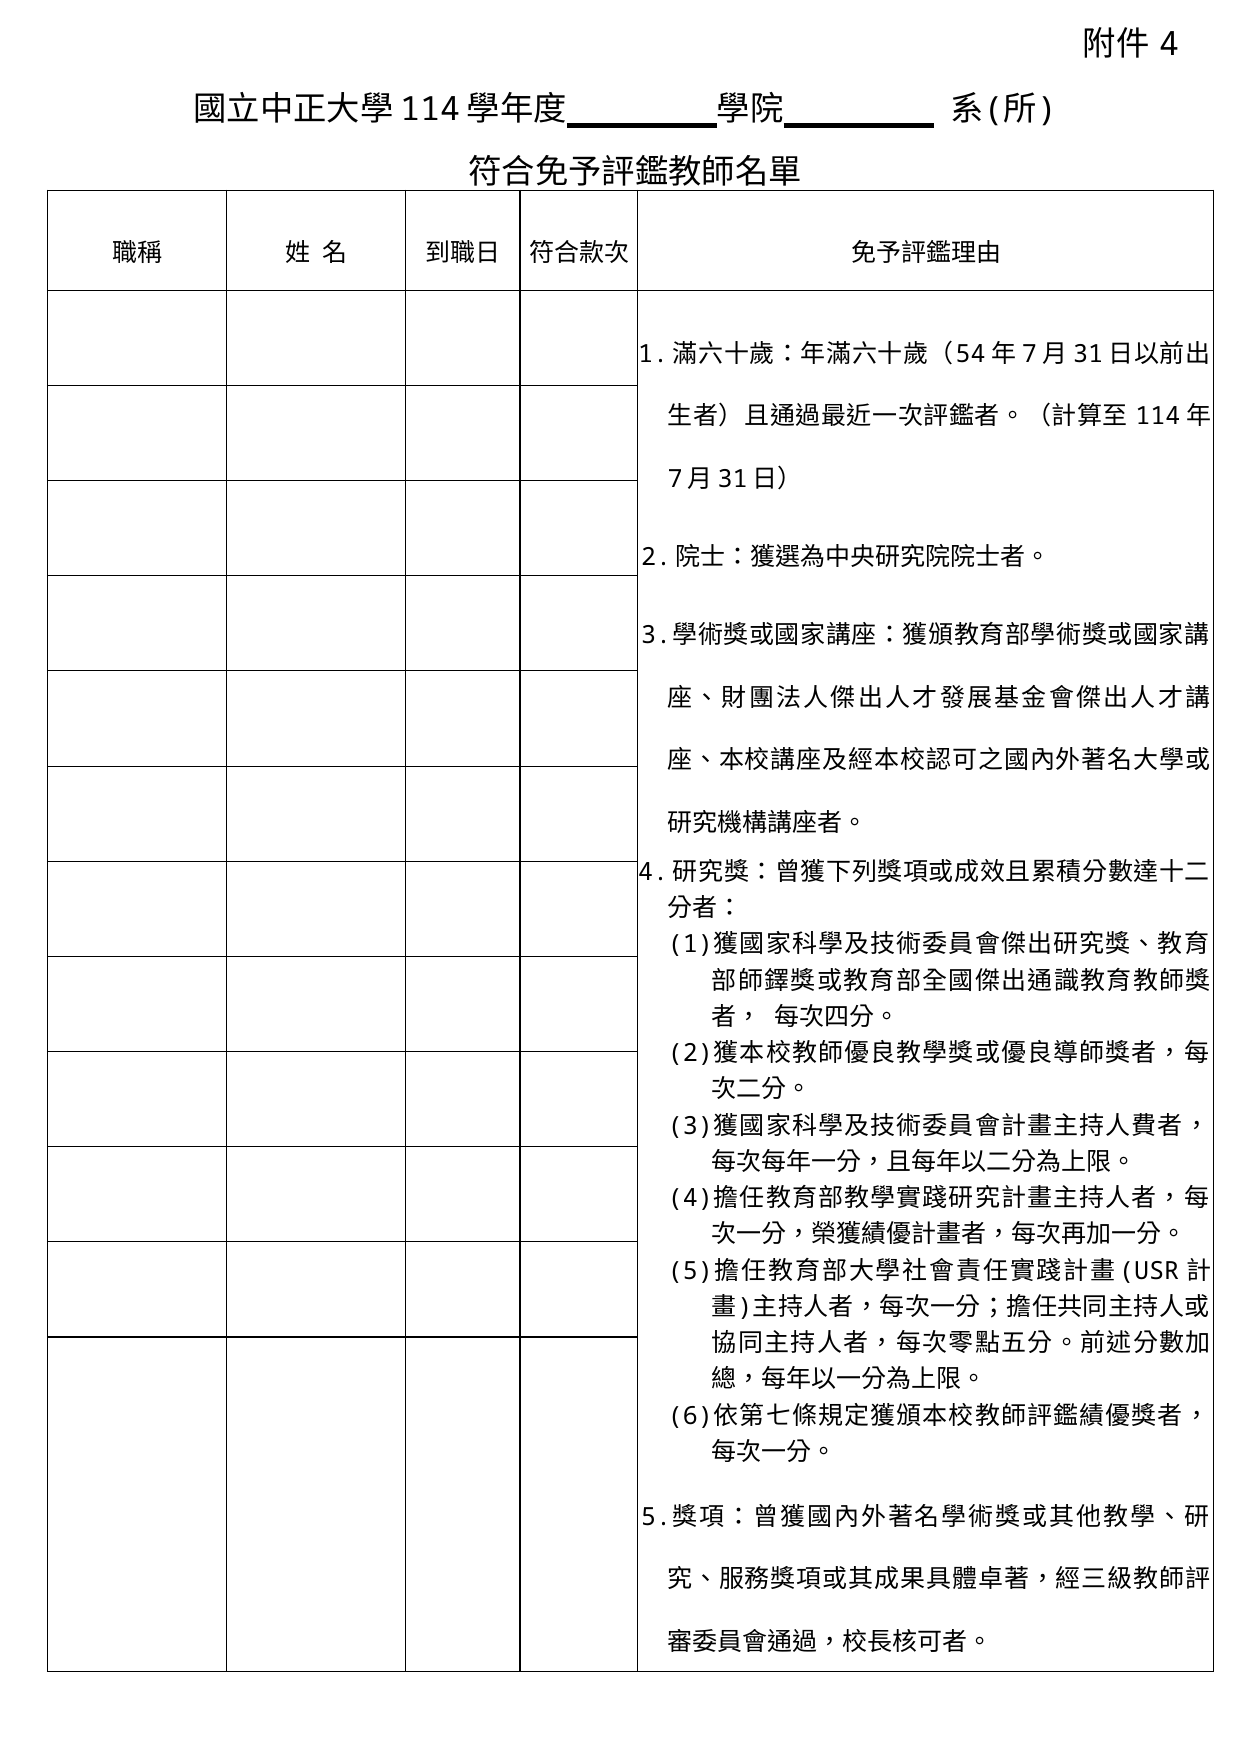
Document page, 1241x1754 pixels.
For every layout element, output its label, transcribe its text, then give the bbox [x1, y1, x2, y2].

table_cell [521, 1242, 637, 1336]
table_cell [406, 671, 519, 766]
table_cell [48, 291, 226, 385]
table_cell [48, 1147, 226, 1241]
table_cell 滿六十歲：年滿六十歲（54年7月31日以前出生者）且通過最近一次評鑑者。（計算至114年7月31日） 院士：獲選為中央研究院院士者。 學術獎或國家講座：獲頒教育部學術獎或國家講座、財團法人傑出人才發展基金會傑出人才講座、本校講座及經本校認可之國內外著名大學或研究機構講座者。 研究獎：曾獲下列獎項或成效且累積分數達十二分者： (1)獲國家科學及技術委員會傑出研究獎、教育部師鐸獎或教育部全國傑出通識教育教師獎者， 每次四分。 (2)獲本校教師優良教學獎或優良導師獎者，每次二分。 (3)獲國家科學及技術委員會計畫主持人費者，每次每年一分，且每年以二分為上限。 (4)擔任教育部教學實踐研究計畫主持人者，每次一分，榮獲績優計畫者，每次再加一分。 (5)擔任教育部大學社會責任實踐計畫(USR計畫)主持人者，每次一分；擔任共同主持人或協同主持人者，每次零點五分。前述分數加總，每年以一分為上限。 (6)依第七條規定獲頒本校教師評鑑績優獎者，每次一分。 獎項：曾獲國內外著名學術獎或其他教學、研究、服務獎項或其成果具體卓著，經三級教師評審委員會通過，校長核可者。 到校未滿三年：到校未滿三年者。（111年8月2日以後到校者）（計算至114年7月31日） (1)教授及副教授: 110、111、112、113學年度通過評鑑。(2)助理教授及講師: 112、113學年度通過評鑑。（計算至114年7月31日）。 114學年度有懷孕生產、本人重病、延長病假、休假研究、留職留薪、留職停薪、借調他機關服務等情形者。 應接受評鑑年數之計算，不包括懷孕生產、本人重病、延長病假、留職留薪、休假研究、留職停薪或借調他機關服務期間。合聘：主聘在外校者，當學年度免予評鑑。 合聘：主聘在外校者，當學年度免予評鑑。 合聘借調至他校：屬留職留薪或留職停薪者，當學年度免予評鑑。 教師升等通過者視為該學年度通過評鑑，其應接受評鑑年數重新起算。 其他，請敘明原因。 [638, 291, 1213, 1671]
text 國立中正大學114學年度 學院 系(所) [118, 64, 1152, 127]
table_cell [406, 291, 519, 385]
table_cell [227, 671, 405, 766]
table_cell [48, 862, 226, 956]
table_cell [406, 386, 519, 480]
table_cell [521, 1338, 637, 1671]
table_cell [521, 671, 637, 766]
table_cell [48, 1052, 226, 1146]
table_cell [406, 862, 519, 956]
table_cell [406, 1338, 519, 1671]
table_header 免予評鑑理由 [638, 191, 1213, 290]
table_cell [48, 671, 226, 766]
table_cell [521, 1147, 637, 1241]
table_cell [406, 957, 519, 1051]
table_cell [227, 481, 405, 575]
table_cell [521, 862, 637, 956]
table_cell [406, 1242, 519, 1336]
table_cell [227, 1147, 405, 1241]
table_cell [521, 291, 637, 385]
table_cell [227, 1052, 405, 1146]
table_cell [227, 1338, 405, 1671]
table_cell [406, 481, 519, 575]
table_cell [406, 576, 519, 670]
table_header 符合款次 [521, 191, 637, 290]
table_header 到職日 [406, 191, 519, 290]
table_cell [406, 1147, 519, 1241]
table_header 職稱 [48, 191, 226, 290]
table_cell [227, 862, 405, 956]
table_cell [48, 1242, 226, 1336]
table_cell [227, 957, 405, 1051]
table_cell [521, 576, 637, 670]
table_cell [48, 957, 226, 1051]
table_cell [48, 767, 226, 861]
table_cell [48, 386, 226, 480]
table_cell [521, 957, 637, 1051]
table_cell [48, 576, 226, 670]
table_cell [48, 481, 226, 575]
table_cell [227, 1242, 405, 1336]
table_cell [521, 767, 637, 861]
table_cell [48, 1338, 226, 1671]
table_cell [227, 386, 405, 480]
table_cell [521, 481, 637, 575]
table_cell [521, 1052, 637, 1146]
table_header 姓 名 [227, 191, 405, 290]
text 符合免予評鑑教師名單 [118, 127, 1152, 189]
table_cell [227, 291, 405, 385]
table_cell [521, 386, 637, 480]
table_cell [227, 576, 405, 670]
table_cell [406, 767, 519, 861]
table_cell [406, 1052, 519, 1146]
table_cell [227, 767, 405, 861]
